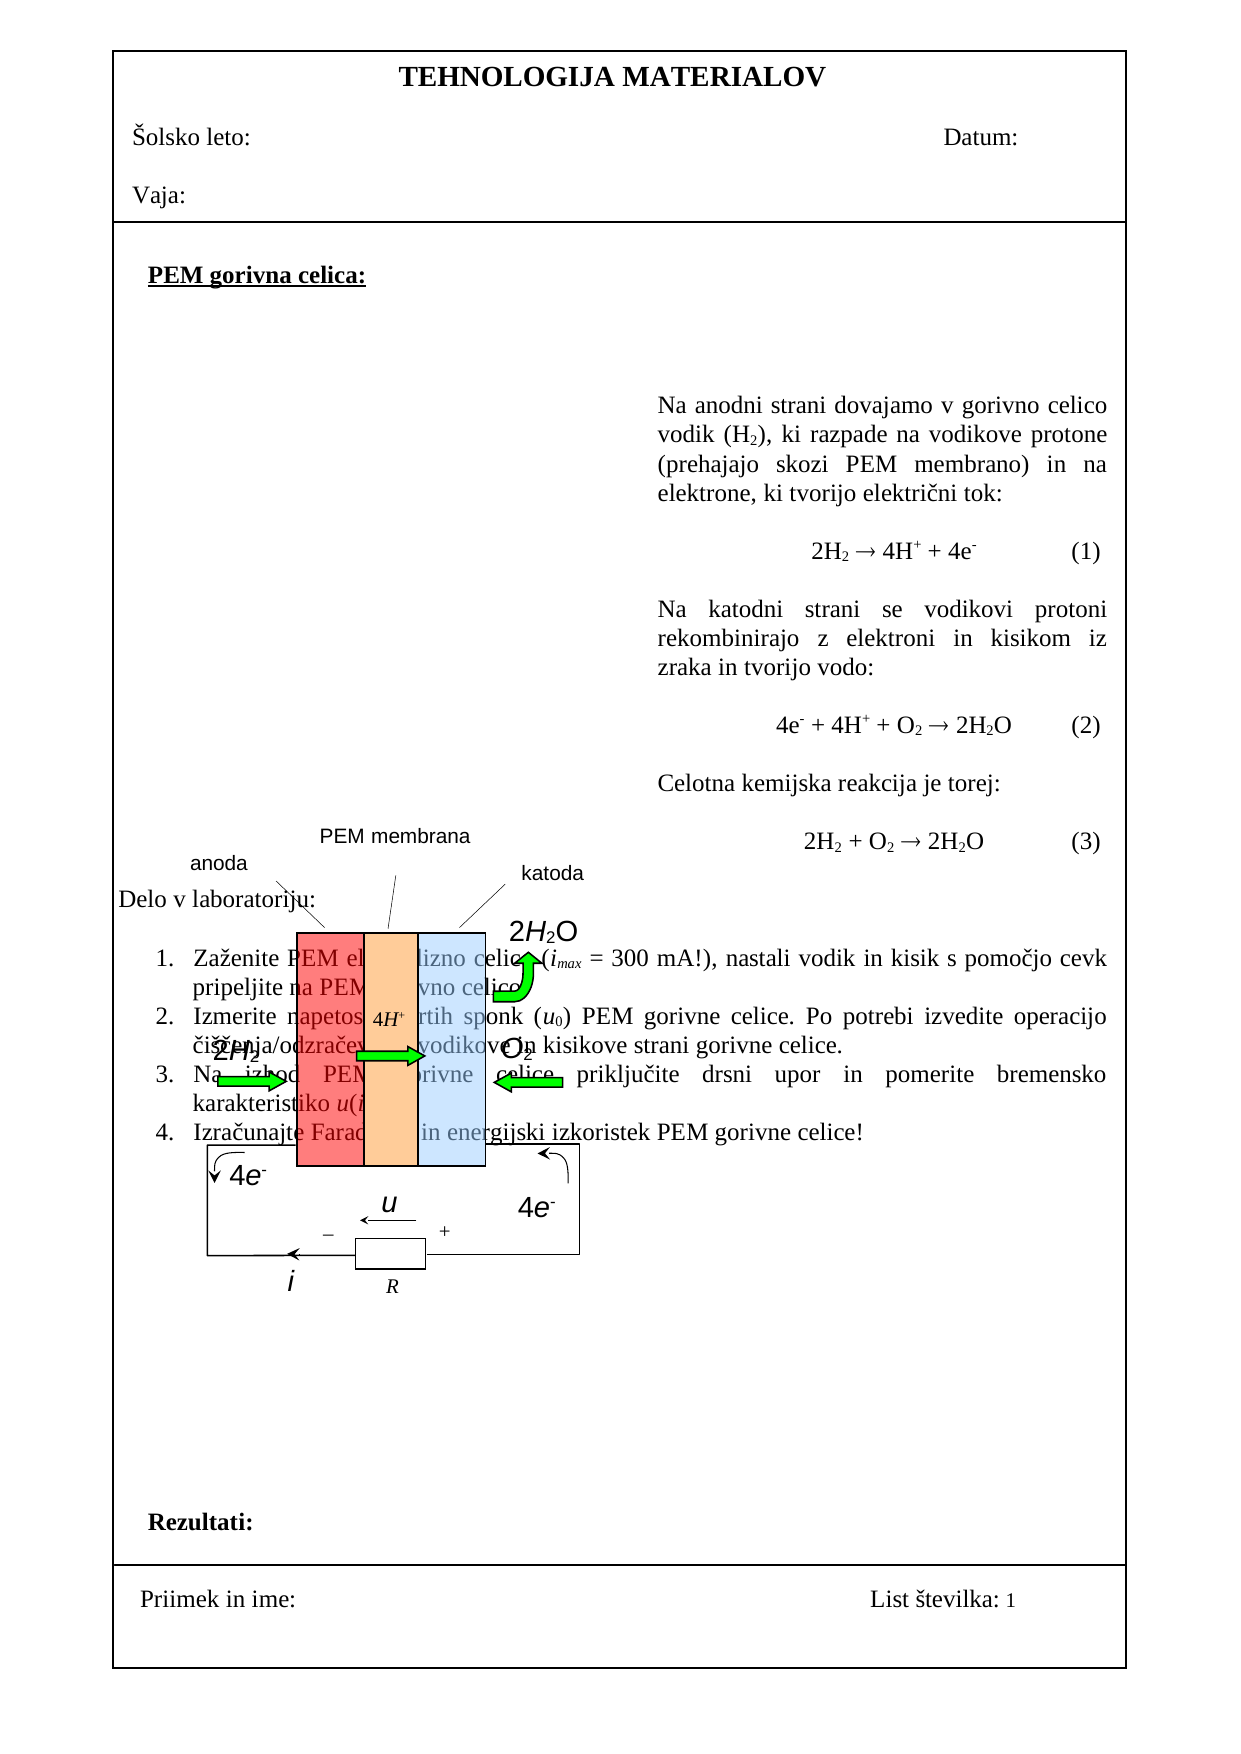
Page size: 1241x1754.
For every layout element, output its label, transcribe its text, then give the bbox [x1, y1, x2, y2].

list Zaženite PEM elektrolizno celico (imax = 300 mA!), nastali vodik in kisik s pomočjo cevk pripeljite na PEM gorivno celico. [155, 942, 296, 1001]
list Izmerite napetost odprtih sponk (u0) PEM gorivne celice. Po potrebi izvedite operacijo čiščenja/odzračevanja vodikove in kisikove strani gorivne celice. [486, 1001, 1107, 1059]
text Delo v laboratoriju: [118, 884, 307, 913]
text Na anodni strani dovajamo v gorivno celico vodik (H2), ki razpade na vodikove protone (prehajajo skozi PEM membrano) in na elektrone, ki tvorijo električni tok: [657, 390, 1107, 507]
text Delo v laboratoriju: [281, 884, 394, 913]
text PEM gorivna celica: [148, 257, 1093, 290]
text 2H2 + O2  2H2O (3) [657, 826, 1107, 855]
text Delo v laboratoriju: [391, 884, 503, 913]
text Delo v laboratoriju: [477, 884, 1107, 913]
list Izračunajte Faradayev in energijski izkoristek PEM gorivne celice! [486, 1117, 1107, 1146]
list Na izhod PEM gorivne celice priključite drsni upor in pomerite bremensko karakteristiko u(i). [155, 1059, 296, 1117]
list Izračunajte Faradayev in energijski izkoristek PEM gorivne celice! [155, 1117, 296, 1146]
list Izmerite napetost odprtih sponk (u0) PEM gorivne celice. Po potrebi izvedite operacijo čiščenja/odzračevanja vodikove in kisikove strani gorivne celice. [155, 1001, 296, 1059]
list Na izhod PEM gorivne celice priključite drsni upor in pomerite bremensko karakteristiko u(i). [486, 1059, 1107, 1117]
list Zaženite PEM elektrolizno celico (imax = 300 mA!), nastali vodik in kisik s pomočjo cevk pripeljite na PEM gorivno celico. [486, 942, 1107, 1001]
text 2H2  4H+ + 4e- (1) [657, 536, 1107, 565]
text 4e- + 4H+ + O2  2H2O (2) [657, 710, 1107, 739]
text Na katodni strani se vodikovi protoni rekombinirajo z elektroni in kisikom iz zraka in tvorijo vodo: [657, 594, 1107, 681]
text Rezultati: [148, 1504, 1093, 1537]
text Celotna kemijska reakcija je torej: [657, 768, 1107, 797]
